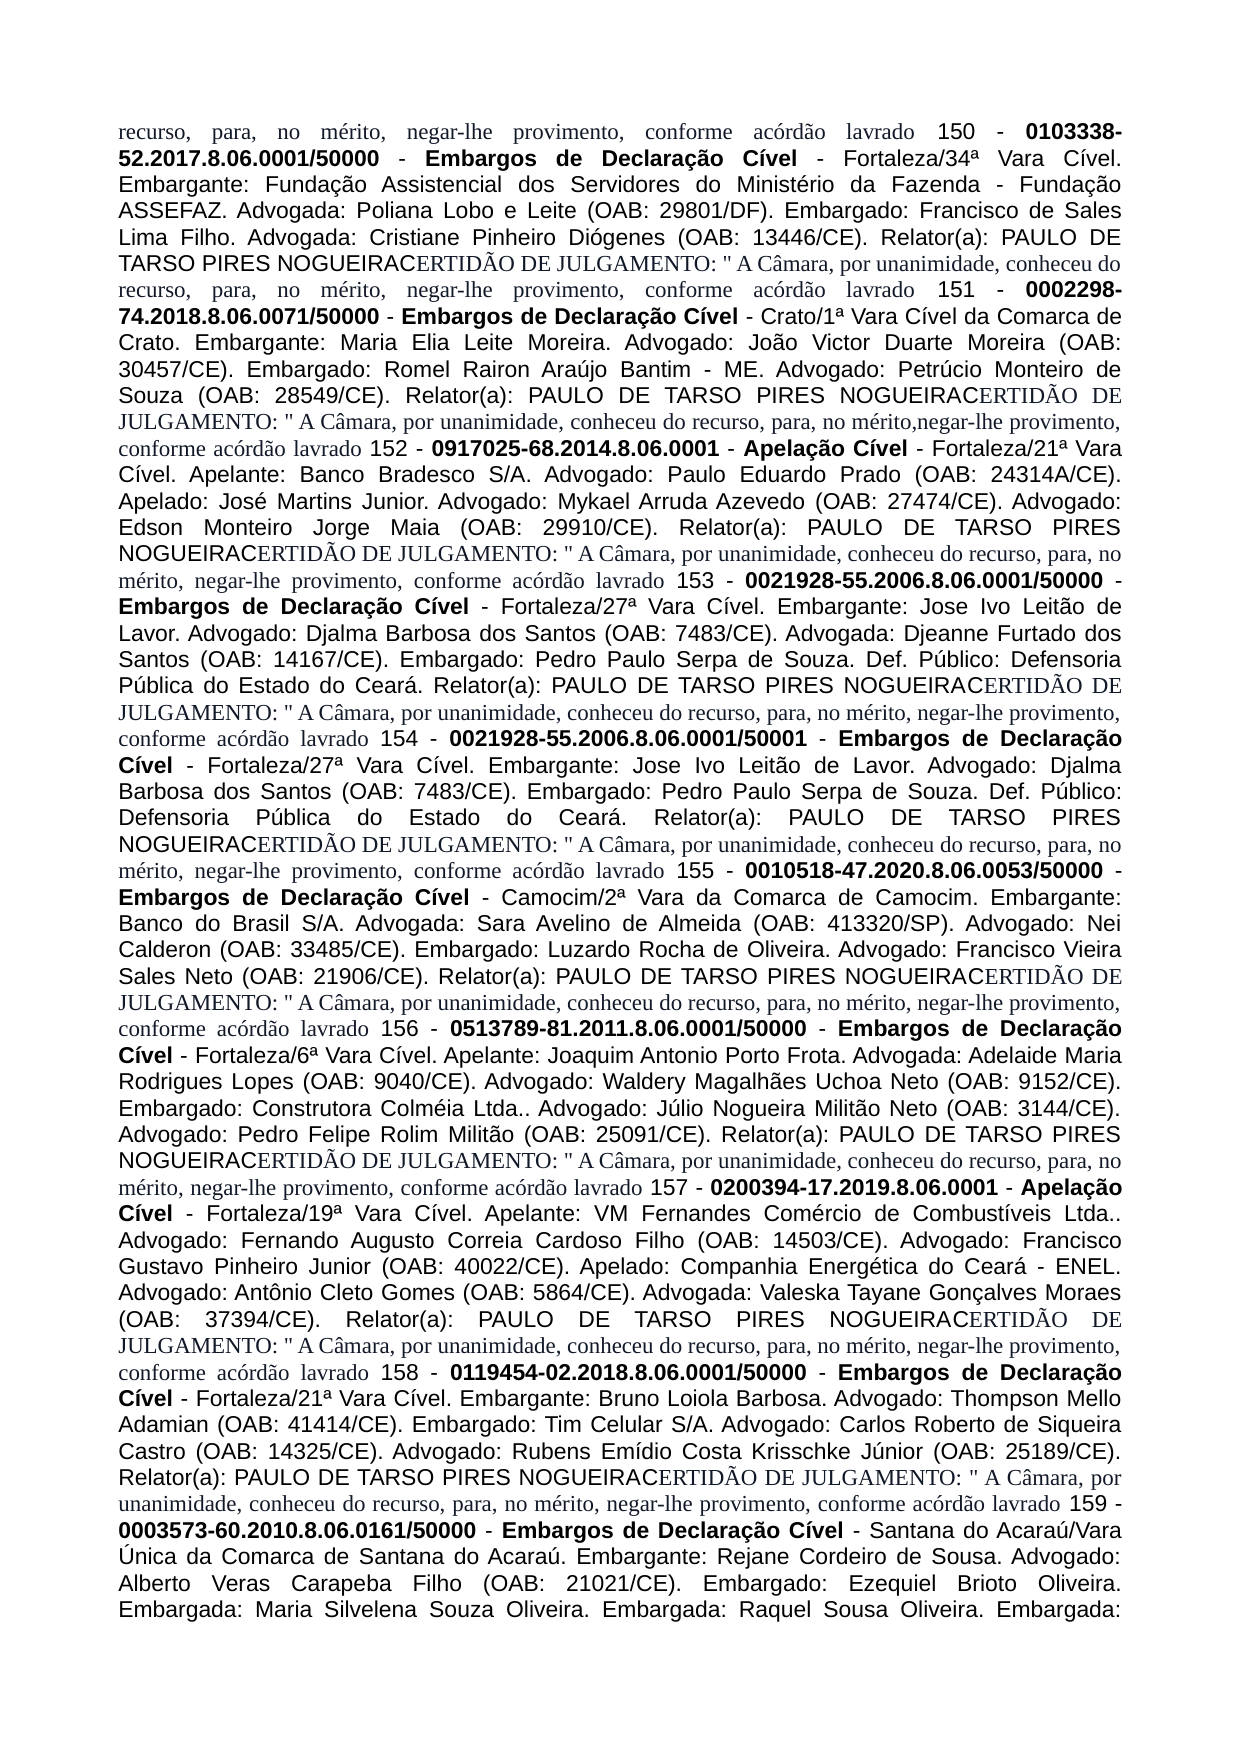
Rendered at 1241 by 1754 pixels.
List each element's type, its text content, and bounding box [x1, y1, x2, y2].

text recurso, para, no mérito, negar-lhe provimento, conforme acórdão lavrado 150 - 0103338-52.2017.8.06.0001/50000 - Embargos de Declaração Cível - Fortaleza/34ª Vara Cível. Embargante: Fundação Assistencial dos Servidores do Ministério da Fazenda - Fundação ASSEFAZ. Advogada: Poliana Lobo e Leite (OAB: 29801/DF). Embargado: Francisco de Sales Lima Filho. Advogada: Cristiane Pinheiro Diógenes (OAB: 13446/CE). Relator(a): PAULO DE TARSO PIRES NOGUEIRACERTIDÃO DE JULGAMENTO: " A Câmara, por unanimidade, conheceu do recurso, para, no mérito, negar-lhe provimento, conforme acórdão lavrado 151 - 0002298-74.2018.8.06.0071/50000 - Embargos de Declaração Cível - Crato/1ª Vara Cível da Comarca de Crato. Embargante: Maria Elia Leite Moreira. Advogado: João Victor Duarte Moreira (OAB: 30457/CE). Embargado: Romel Rairon Araújo Bantim - ME. Advogado: Petrúcio Monteiro de Souza (OAB: 28549/CE). Relator(a): PAULO DE TARSO PIRES NOGUEIRACERTIDÃO DE JULGAMENTO: " A Câmara, por unanimidade, conheceu do recurso, para, no mérito,negar-lhe provimento, conforme acórdão lavrado 152 - 0917025-68.2014.8.06.0001 - Apelação Cível - Fortaleza/21ª Vara Cível. Apelante: Banco Bradesco S/A. Advogado: Paulo Eduardo Prado (OAB: 24314A/CE). Apelado: José Martins Junior. Advogado: Mykael Arruda Azevedo (OAB: 27474/CE). Advogado: Edson Monteiro Jorge Maia (OAB: 29910/CE). Relator(a): PAULO DE TARSO PIRES NOGUEIRACERTIDÃO DE JULGAMENTO: " A Câmara, por unanimidade, conheceu do recurso, para, no mérito, negar-lhe provimento, conforme acórdão lavrado 153 - 0021928-55.2006.8.06.0001/50000 - Embargos de Declaração Cível - Fortaleza/27ª Vara Cível. Embargante: Jose Ivo Leitão de Lavor. Advogado: Djalma Barbosa dos Santos (OAB: 7483/CE). Advogada: Djeanne Furtado dos Santos (OAB: 14167/CE). Embargado: Pedro Paulo Serpa de Souza. Def. Público: Defensoria Pública do Estado do Ceará. Relator(a): PAULO DE TARSO PIRES NOGUEIRACERTIDÃO DE JULGAMENTO: " A Câmara, por unanimidade, conheceu do recurso, para, no mérito, negar-lhe provimento, conforme acórdão lavrado 154 - 0021928-55.2006.8.06.0001/50001 - Embargos de Declaração Cível - Fortaleza/27ª Vara Cível. Embargante: Jose Ivo Leitão de Lavor. Advogado: Djalma Barbosa dos Santos (OAB: 7483/CE). Embargado: Pedro Paulo Serpa de Souza. Def. Público: Defensoria Pública do Estado do Ceará. Relator(a): PAULO DE TARSO PIRES NOGUEIRACERTIDÃO DE JULGAMENTO: " A Câmara, por unanimidade, conheceu do recurso, para, no mérito, negar-lhe provimento, conforme acórdão lavrado 155 - 0010518-47.2020.8.06.0053/50000 - Embargos de Declaração Cível - Camocim/2ª Vara da Comarca de Camocim. Embargante: Banco do Brasil S/A. Advogada: Sara Avelino de Almeida (OAB: 413320/SP). Advogado: Nei Calderon (OAB: 33485/CE). Embargado: Luzardo Rocha de Oliveira. Advogado: Francisco Vieira Sales Neto (OAB: 21906/CE). Relator(a): PAULO DE TARSO PIRES NOGUEIRACERTIDÃO DE JULGAMENTO: " A Câmara, por unanimidade, conheceu do recurso, para, no mérito, negar-lhe provimento, conforme acórdão lavrado 156 - 0513789-81.2011.8.06.0001/50000 - Embargos de Declaração Cível - Fortaleza/6ª Vara Cível. Apelante: Joaquim Antonio Porto Frota. Advogada: Adelaide Maria Rodrigues Lopes (OAB: 9040/CE). Advogado: Waldery Magalhães Uchoa Neto (OAB: 9152/CE). Embargado: Construtora Colméia Ltda.. Advogado: Júlio Nogueira Militão Neto (OAB: 3144/CE). Advogado: Pedro Felipe Rolim Militão (OAB: 25091/CE). Relator(a): PAULO DE TARSO PIRES NOGUEIRACERTIDÃO DE JULGAMENTO: " A Câmara, por unanimidade, conheceu do recurso, para, no mérito, negar-lhe provimento, conforme acórdão lavrado 157 - 0200394-17.2019.8.06.0001 - Apelação Cível - Fortaleza/19ª Vara Cível. Apelante: VM Fernandes Comércio de Combustíveis Ltda.. Advogado: Fernando Augusto Correia Cardoso Filho (OAB: 14503/CE). Advogado: Francisco Gustavo Pinheiro Junior (OAB: 40022/CE). Apelado: Companhia Energética do Ceará - ENEL. Advogado: Antônio Cleto Gomes (OAB: 5864/CE). Advogada: Valeska Tayane Gonçalves Moraes (OAB: 37394/CE). Relator(a): PAULO DE TARSO PIRES NOGUEIRACERTIDÃO DE JULGAMENTO: " A Câmara, por unanimidade, conheceu do recurso, para, no mérito, negar-lhe provimento, conforme acórdão lavrado 158 - 0119454-02.2018.8.06.0001/50000 - Embargos de Declaração Cível - Fortaleza/21ª Vara Cível. Embargante: Bruno Loiola Barbosa. Advogado: Thompson Mello Adamian (OAB: 41414/CE). Embargado: Tim Celular S/A. Advogado: Carlos Roberto de Siqueira Castro (OAB: 14325/CE). Advogado: Rubens Emídio Costa Krisschke Júnior (OAB: 25189/CE). Relator(a): PAULO DE TARSO PIRES NOGUEIRACERTIDÃO DE JULGAMENTO: " A Câmara, por unanimidade, conheceu do recurso, para, no mérito, negar-lhe provimento, conforme acórdão lavrado 159 - 0003573-60.2010.8.06.0161/50000 - Embargos de Declaração Cível - Santana do Acaraú/Vara Única da Comarca de Santana do Acaraú. Embargante: Rejane Cordeiro de Sousa. Advogado: Alberto Veras Carapeba Filho (OAB: 21021/CE). Embargado: Ezequiel Brioto Oliveira. Embargada: Maria Silvelena Souza Oliveira. Embargada: Raquel Sousa Oliveira. Embargada: [118, 118, 1122, 1622]
